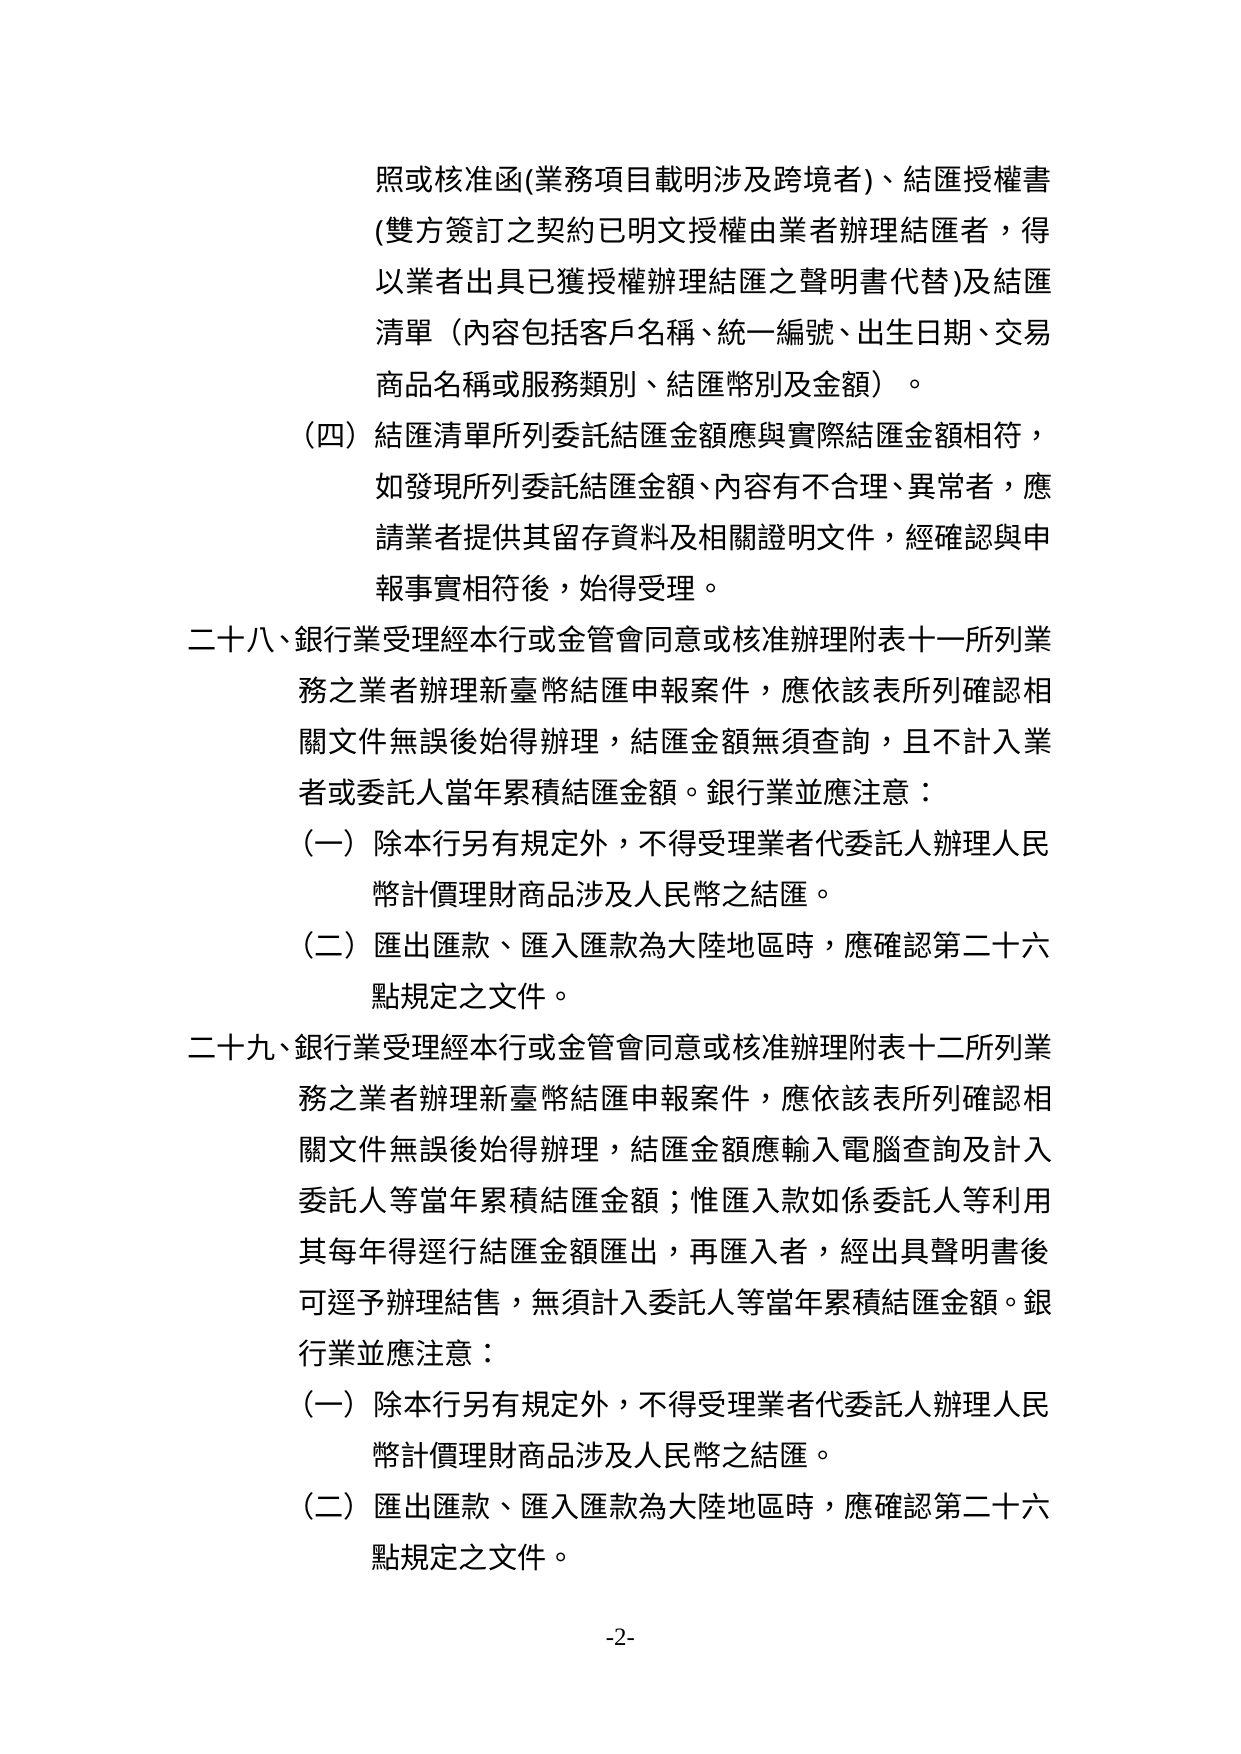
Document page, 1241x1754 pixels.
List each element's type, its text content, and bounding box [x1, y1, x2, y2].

text （四）結匯清單所列委託結匯金額應與實際結匯金額相符，如發現所列委託結匯金額、內容有不合理、異常者，應請業者提供其留存資料及相關證明文件，經確認與申報事實相符後，始得受理。 [286, 405, 1053, 609]
text 二十九、銀行業受理經本行或金管會同意或核准辦理附表十二所列業務之業者辦理新臺幣結匯申報案件，應依該表所列確認相關文件無誤後始得辦理，結匯金額應輸入電腦查詢及計入委託人等當年累積結匯金額；惟匯入款如係委託人等利用其每年得逕行結匯金額匯出，再匯入者，經出具聲明書後，可逕予辦理結售，無須計入委託人等當年累積結匯金額。銀行業並應注意： [187, 1018, 1053, 1375]
text （三）電子支付機構或「與境外機構合作或協助境外機構於我國境內從事電子支付機構業務相關行為管理辦法」所稱「經核准機構」 之代理結匯：業者填報之申報書、金融監督管理委員會(以下簡稱金管會)核發之營業執照或核准函(業務項目載明涉及跨境者)、結匯授權書(雙方簽訂之契約已明文授權由業者辦理結匯者，得以業者出具已獲授權辦理結匯之聲明書代替)及結匯清單（內容包括客戶名稱、統一編號、出生日期、交易商品名稱或服務類別、結匯幣別及金額）。 [286, 150, 1053, 405]
text （二）匯出匯款、匯入匯款為大陸地區時，應確認第二十六點規定之文件。 [285, 1477, 1053, 1579]
text （一）除本行另有規定外，不得受理業者代委託人辦理人民幣計價理財商品涉及人民幣之結匯。 [285, 813, 1053, 916]
text 二十八、銀行業受理經本行或金管會同意或核准辦理附表十一所列業務之業者辦理新臺幣結匯申報案件，應依該表所列確認相關文件無誤後始得辦理，結匯金額無須查詢，且不計入業者或委託人當年累積結匯金額。銀行業並應注意： [187, 609, 1053, 813]
text （一）除本行另有規定外，不得受理業者代委託人辦理人民幣計價理財商品涉及人民幣之結匯。 [285, 1375, 1053, 1477]
text （二）匯出匯款、匯入匯款為大陸地區時，應確認第二十六點規定之文件。 [285, 916, 1053, 1018]
